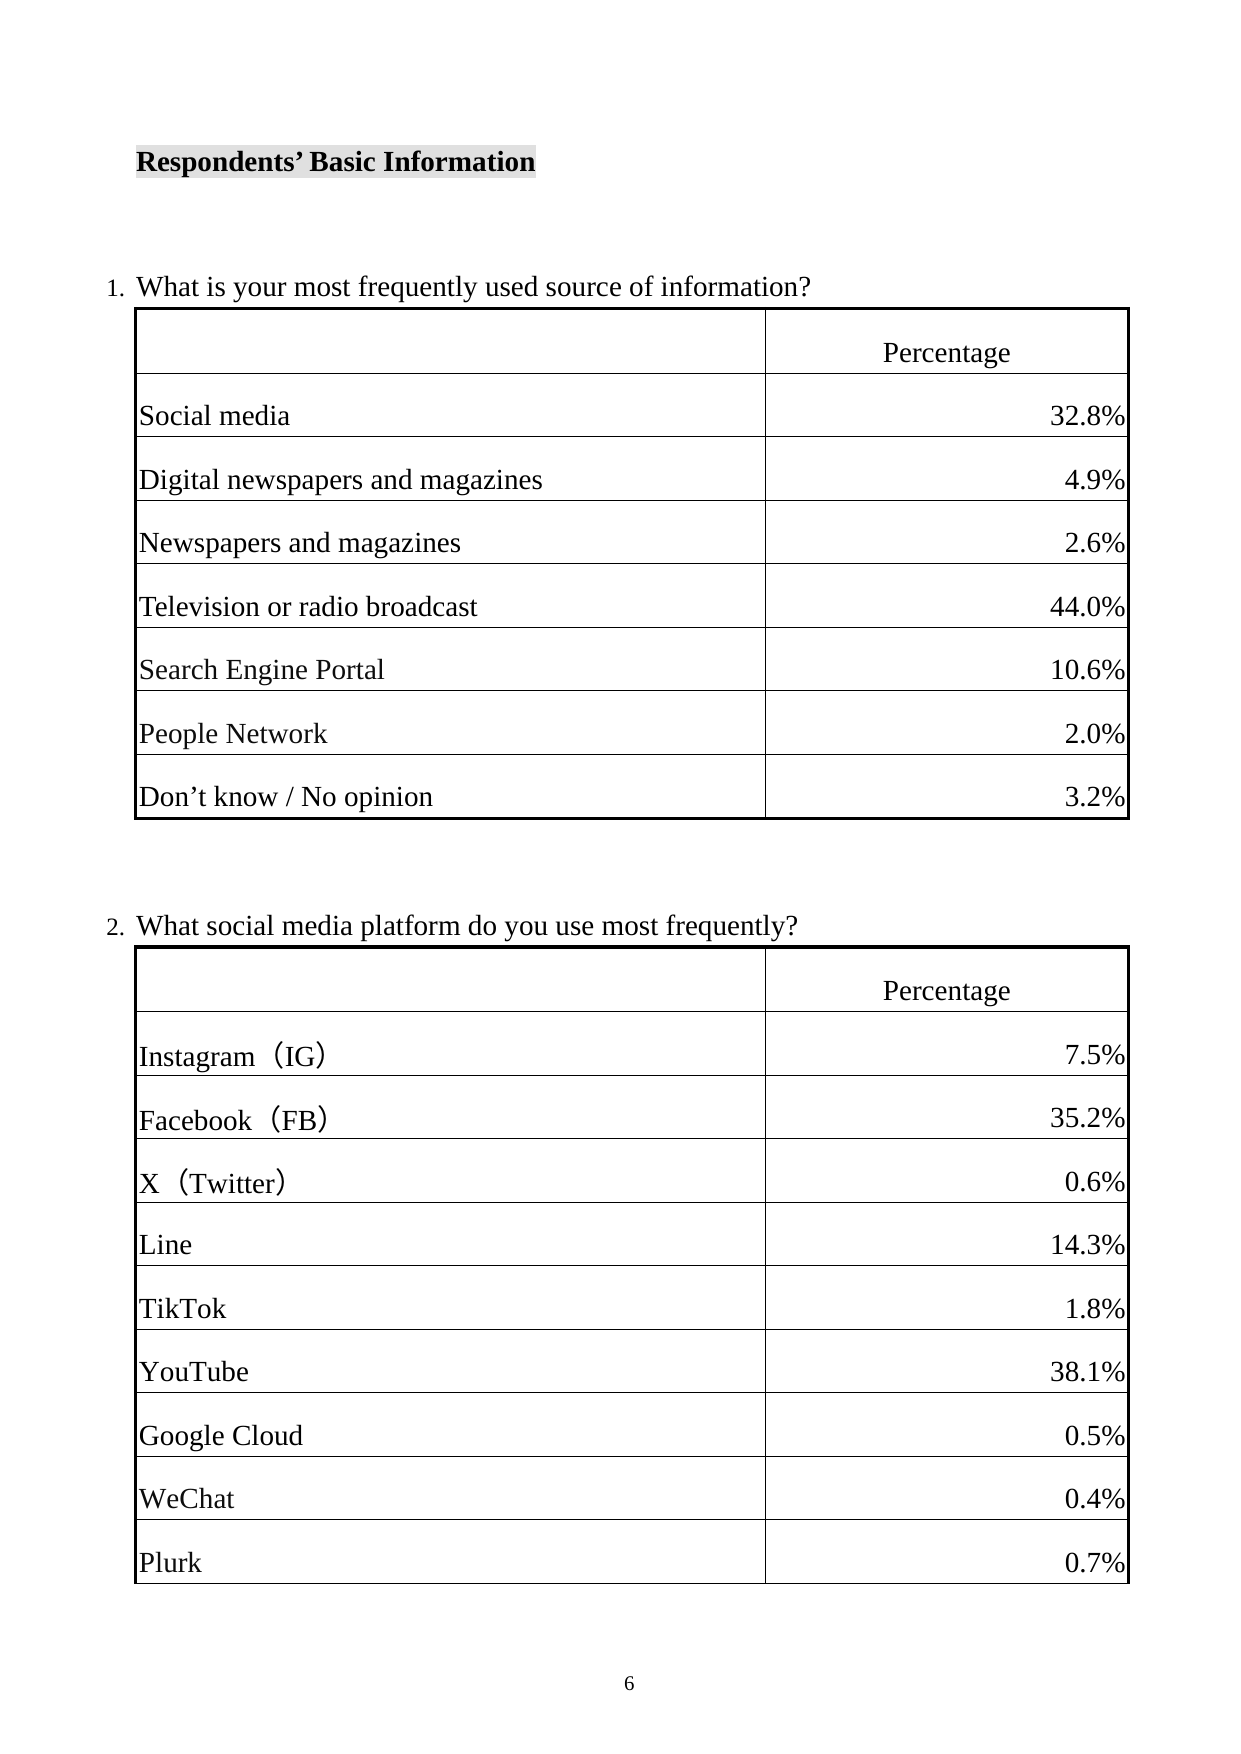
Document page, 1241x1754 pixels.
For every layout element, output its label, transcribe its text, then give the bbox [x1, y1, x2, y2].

table_cell Digital newspapers and magazines [137, 437, 765, 499]
table_cell YouTube [137, 1330, 765, 1392]
table_cell 4.9% [766, 437, 1127, 499]
table_cell 0.4% [766, 1457, 1127, 1519]
table_cell Newspapers and magazines [137, 501, 765, 563]
table_cell 0.6% [766, 1139, 1127, 1202]
table_cell 14.3% [766, 1203, 1127, 1265]
table_cell Line [137, 1203, 765, 1265]
list What is your most frequently used source of information? [106, 244, 1122, 307]
table_cell Plurk [137, 1520, 765, 1583]
table_cell X（Twitter） [137, 1139, 765, 1202]
table_header Percentage [766, 310, 1127, 372]
table_cell People Network [137, 691, 765, 754]
table_cell 0.5% [766, 1393, 1127, 1456]
table_cell 3.2% [766, 755, 1127, 817]
table_cell WeChat [137, 1457, 765, 1519]
list What social media platform do you use most frequently? [106, 883, 1122, 945]
table_cell 1.8% [766, 1266, 1127, 1329]
table_cell Television or radio broadcast [137, 564, 765, 627]
table_cell 44.0% [766, 564, 1127, 627]
table_cell 7.5% [766, 1012, 1127, 1074]
table_cell TikTok [137, 1266, 765, 1329]
text Respondents’ Basic Information [136, 132, 1122, 182]
table_cell Social media [137, 374, 765, 436]
table_cell Search Engine Portal [137, 628, 765, 690]
table_cell Don’t know / No opinion [137, 755, 765, 817]
table_cell 0.7% [766, 1520, 1127, 1583]
table_cell 32.8% [766, 374, 1127, 436]
table_header [137, 949, 765, 1011]
table_cell 2.6% [766, 501, 1127, 563]
table_cell 38.1% [766, 1330, 1127, 1392]
table_header [137, 310, 765, 372]
table_cell 2.0% [766, 691, 1127, 754]
table_cell 35.2% [766, 1076, 1127, 1138]
table_header Percentage [766, 949, 1127, 1011]
table_cell Facebook（FB） [137, 1076, 765, 1138]
table_cell Google Cloud [137, 1393, 765, 1456]
table_cell Instagram（IG） [137, 1012, 765, 1074]
table_cell 10.6% [766, 628, 1127, 690]
